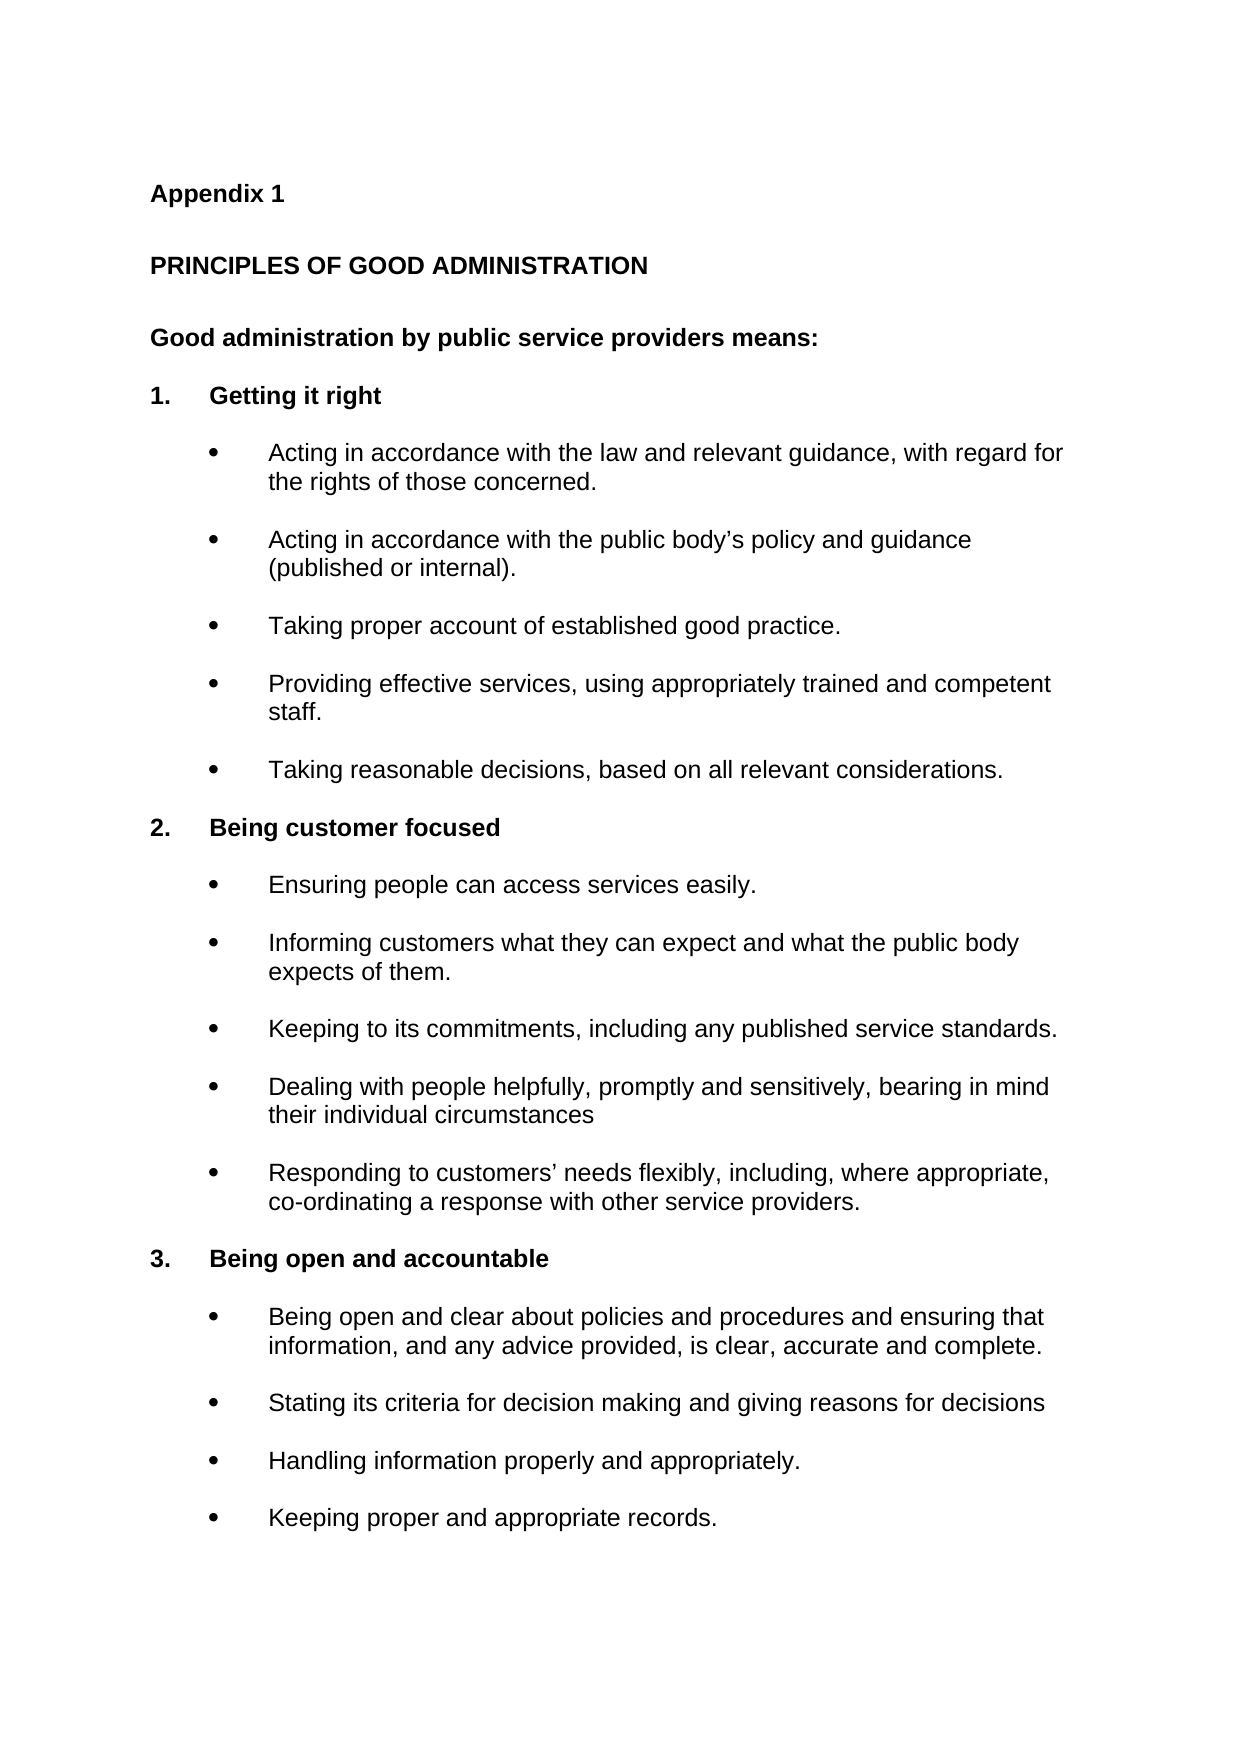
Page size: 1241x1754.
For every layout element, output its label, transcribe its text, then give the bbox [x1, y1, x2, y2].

list Being open and clear about policies and procedures and ensuring that information, and any advice provided, is clear, accurate and complete. [209, 1302, 1090, 1359]
list Acting in accordance with the public body’s policy and guidance (published or internal). [209, 524, 1090, 582]
list Informing customers what they can expect and what the public body expects of them. [209, 928, 1090, 985]
list Ensuring people can access services easily. [209, 870, 1090, 899]
list Taking proper account of established good practice. [209, 611, 1090, 640]
list Acting in accordance with the law and relevant guidance, with regard for the rights of those concerned. [209, 438, 1090, 496]
text PRINCIPLES OF GOOD ADMINISTRATION [150, 251, 1090, 280]
list Responding to customers’ needs flexibly, including, where appropriate, co-ordinating a response with other service providers. [209, 1158, 1090, 1216]
text 1. Getting it right [150, 381, 1090, 409]
list Dealing with people helpfully, promptly and sensitively, bearing in mind their individual circumstances [209, 1072, 1090, 1129]
list Handling information properly and appropriately. [209, 1446, 1090, 1474]
list Keeping to its commitments, including any published service standards. [209, 1014, 1090, 1043]
list Taking reasonable decisions, based on all relevant considerations. [209, 755, 1090, 784]
text 3. Being open and accountable [150, 1244, 1090, 1273]
text 2. Being customer focused [150, 812, 1090, 841]
list Providing effective services, using appropriately trained and competent staff. [209, 668, 1090, 726]
text Good administration by public service providers means: [150, 323, 1090, 352]
text Appendix 1 [150, 179, 1090, 208]
list Keeping proper and appropriate records. [209, 1503, 1090, 1532]
list Stating its criteria for decision making and giving reasons for decisions [209, 1388, 1090, 1417]
